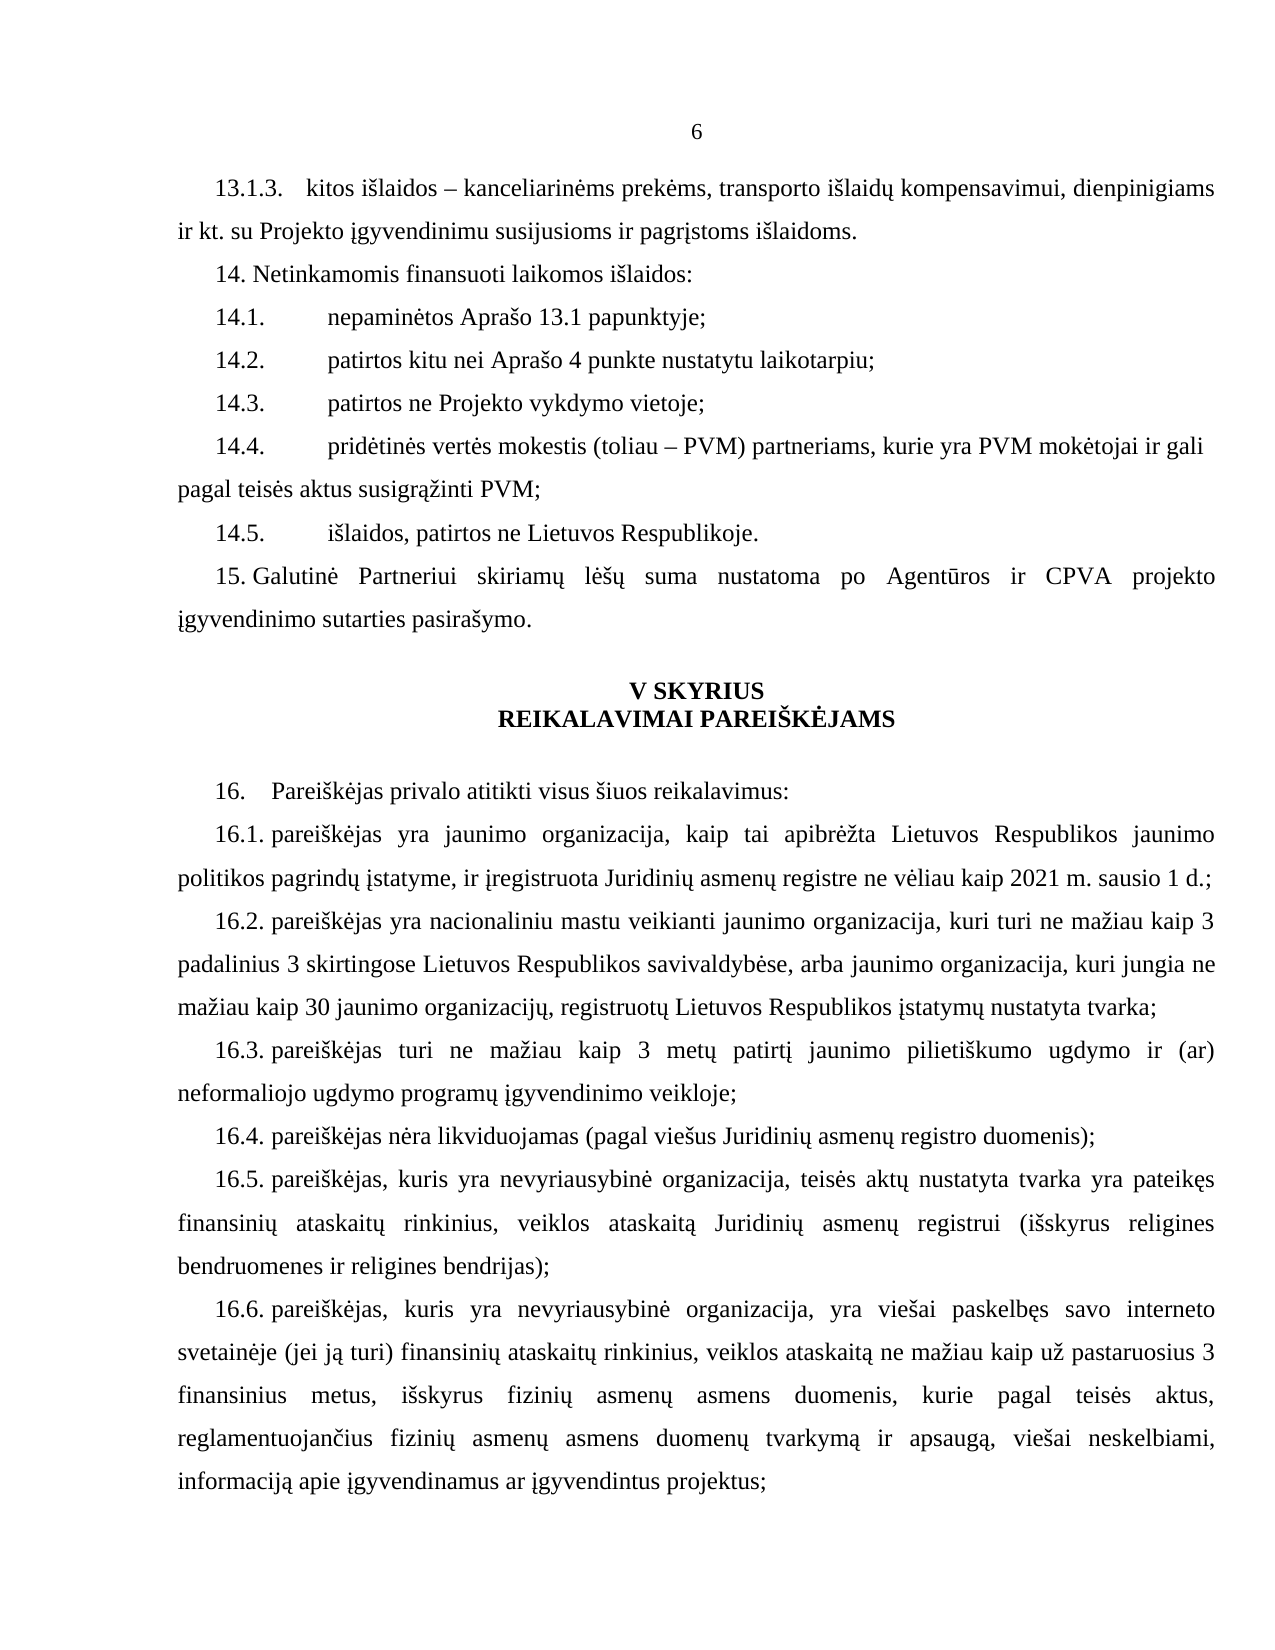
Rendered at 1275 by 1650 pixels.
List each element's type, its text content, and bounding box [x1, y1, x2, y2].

text 16. Pareiškėjas privalo atitikti visus šiuos reikalavimus: [177, 776, 1216, 805]
text 14.4. pridėtinės vertės mokestis (toliau – PVM) partneriams, kurie yra PVM mokėtojai ir gali pagal teisės aktus susigrąžinti PVM; [177, 431, 1216, 503]
text 15. Galutinė Partneriui skiriamų lėšų suma nustatoma po Agentūros ir CPVA projekto įgyvendinimo sutarties pasirašymo. [177, 561, 1216, 633]
text 13.1.3. kitos išlaidos – kanceliarinėms prekėms, transporto išlaidų kompensavimui, dienpinigiams ir kt. su Projekto įgyvendinimu susijusioms ir pagrįstoms išlaidoms. [177, 173, 1216, 244]
text 16.5. pareiškėjas, kuris yra nevyriausybinė organizacija, teisės aktų nustatyta tvarka yra pateikęs finansinių ataskaitų rinkinius, veiklos ataskaitą Juridinių asmenų registrui (išskyrus religines bendruomenes ir religines bendrijas); [177, 1164, 1216, 1279]
text V SKYRIUS [177, 676, 1216, 704]
text 16.2. pareiškėjas yra nacionaliniu mastu veikianti jaunimo organizacija, kuri turi ne mažiau kaip 3 padalinius 3 skirtingose Lietuvos Respublikos savivaldybėse, arba jaunimo organizacija, kuri jungia ne mažiau kaip 30 jaunimo organizacijų, registruotų Lietuvos Respublikos įstatymų nustatyta tvarka; [177, 906, 1216, 1021]
text 14. Netinkamomis finansuoti laikomos išlaidos: [177, 259, 1216, 288]
text REIKALAVIMAI PAREIŠKĖJAMS [177, 704, 1216, 733]
text 14.1. nepaminėtos Aprašo 13.1 papunktyje; [177, 302, 1216, 331]
text 16.6. pareiškėjas, kuris yra nevyriausybinė organizacija, yra viešai paskelbęs savo interneto svetainėje (jei ją turi) finansinių ataskaitų rinkinius, veiklos ataskaitą ne mažiau kaip už pastaruosius 3 finansinius metus, išskyrus fizinių asmenų asmens duomenis, kurie pagal teisės aktus, reglamentuojančius fizinių asmenų asmens duomenų tvarkymą ir apsaugą, viešai neskelbiami, informaciją apie įgyvendinamus ar įgyvendintus projektus; [177, 1294, 1216, 1495]
text 16.3. pareiškėjas turi ne mažiau kaip 3 metų patirtį jaunimo pilietiškumo ugdymo ir (ar) neformaliojo ugdymo programų įgyvendinimo veikloje; [177, 1035, 1216, 1107]
text 16.1. pareiškėjas yra jaunimo organizacija, kaip tai apibrėžta Lietuvos Respublikos jaunimo politikos pagrindų įstatyme, ir įregistruota Juridinių asmenų registre ne vėliau kaip 2021 m. sausio 1 d.; [177, 819, 1216, 891]
text 16.4. pareiškėjas nėra likviduojamas (pagal viešus Juridinių asmenų registro duomenis); [177, 1121, 1216, 1150]
text 14.2. patirtos kitu nei Aprašo 4 punkte nustatytu laikotarpiu; [177, 345, 1216, 374]
text 14.5. išlaidos, patirtos ne Lietuvos Respublikoje. [177, 518, 1216, 546]
text 14.3. patirtos ne Projekto vykdymo vietoje; [177, 388, 1216, 417]
